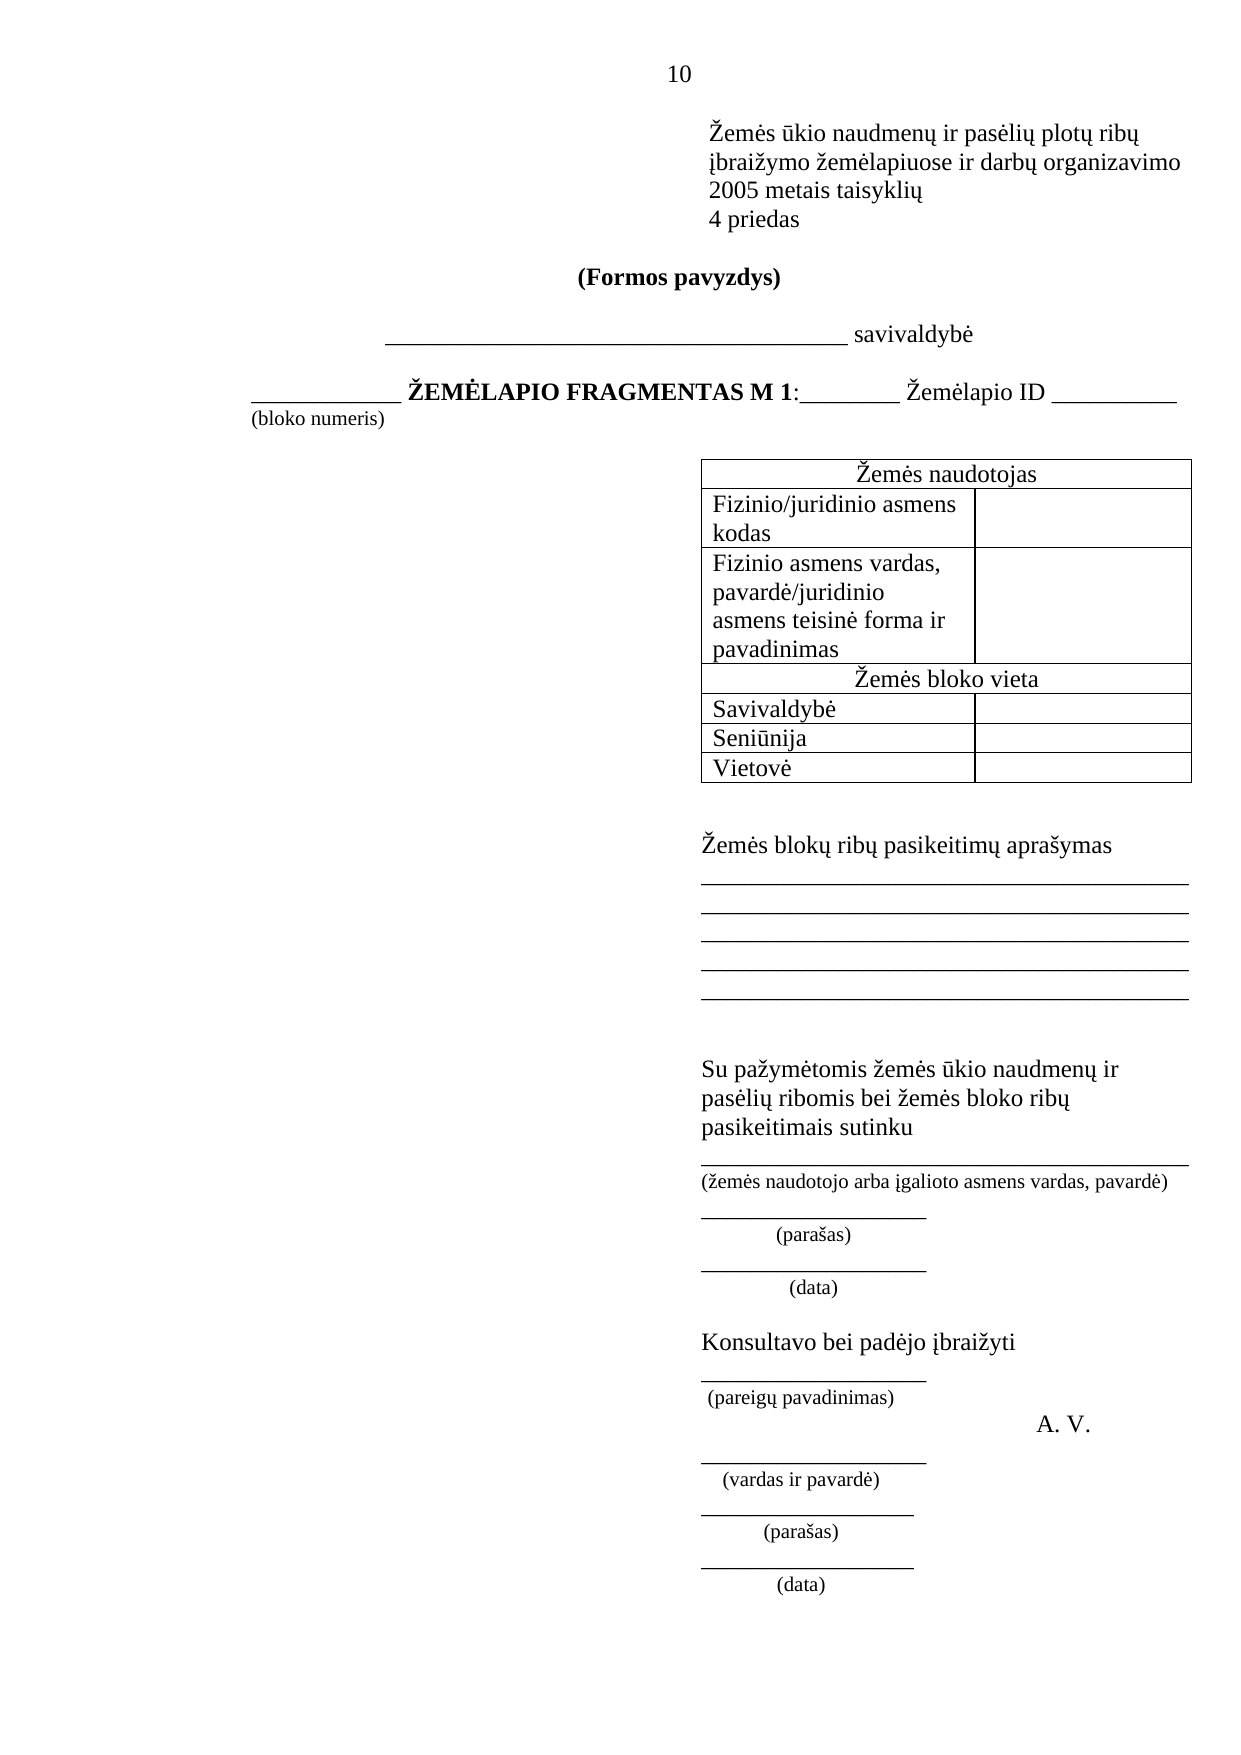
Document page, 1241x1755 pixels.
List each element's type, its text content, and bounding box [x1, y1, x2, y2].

table_cell [976, 694, 1191, 722]
table_cell [976, 753, 1191, 782]
table_header Žemės naudotojas [702, 460, 1191, 488]
table_cell [976, 489, 1191, 547]
table_cell Fizinio/juridinio asmens kodas [702, 489, 974, 547]
text Žemės ūkio naudmenų ir pasėlių plotų ribų [709, 118, 1181, 147]
table_cell Fizinio asmens vardas, pavardė/juridinio asmens teisinė forma ir pavadinimas [702, 548, 974, 663]
text ____________ ŽEMĖLAPIO FRAGMENTAS M 1:________ Žemėlapio ID __________ [177, 377, 1181, 406]
table_cell Su pažymėtomis žemės ūkio naudmenų ir pasėlių ribomis bei žemės bloko ribų pasikeitimais sutinku _______________________________________ (žemės naudotojo arba įgalioto asmens vardas, pavardė) __________________ (parašas) __________________ (data) Konsultavo bei padėjo įbraižyti __________________ (pareigų pavadinimas) A. V. __________________ (vardas ir pavardė) _________________ (parašas) _________________ (data) [690, 1054, 1204, 1625]
text (Formos pavyzdys) [177, 262, 1181, 291]
text 2005 metais taisyklių [177, 176, 1181, 204]
table_cell [177, 830, 690, 1054]
table_cell Seniūnija [702, 724, 974, 752]
text _____________________________________ savivaldybė [177, 319, 1181, 348]
table_cell [976, 724, 1191, 752]
text įbraižymo žemėlapiuose ir darbų organizavimo [177, 147, 1181, 176]
table_header [177, 459, 690, 830]
table_cell [177, 1054, 690, 1625]
table_cell Žemės blokų ribų pasikeitimų aprašymas _______________________________________ _______________________________________ _______________________________________ _______________________________________ _______________________________________ [690, 830, 1204, 1054]
table_cell Žemės bloko vieta [702, 664, 1191, 693]
table_cell Savivaldybė [702, 694, 974, 722]
table_cell [976, 548, 1191, 663]
table_header [690, 459, 1204, 830]
text (bloko numeris) [177, 406, 1181, 430]
table_cell Vietovė [702, 753, 974, 782]
text 4 priedas [177, 204, 1181, 233]
